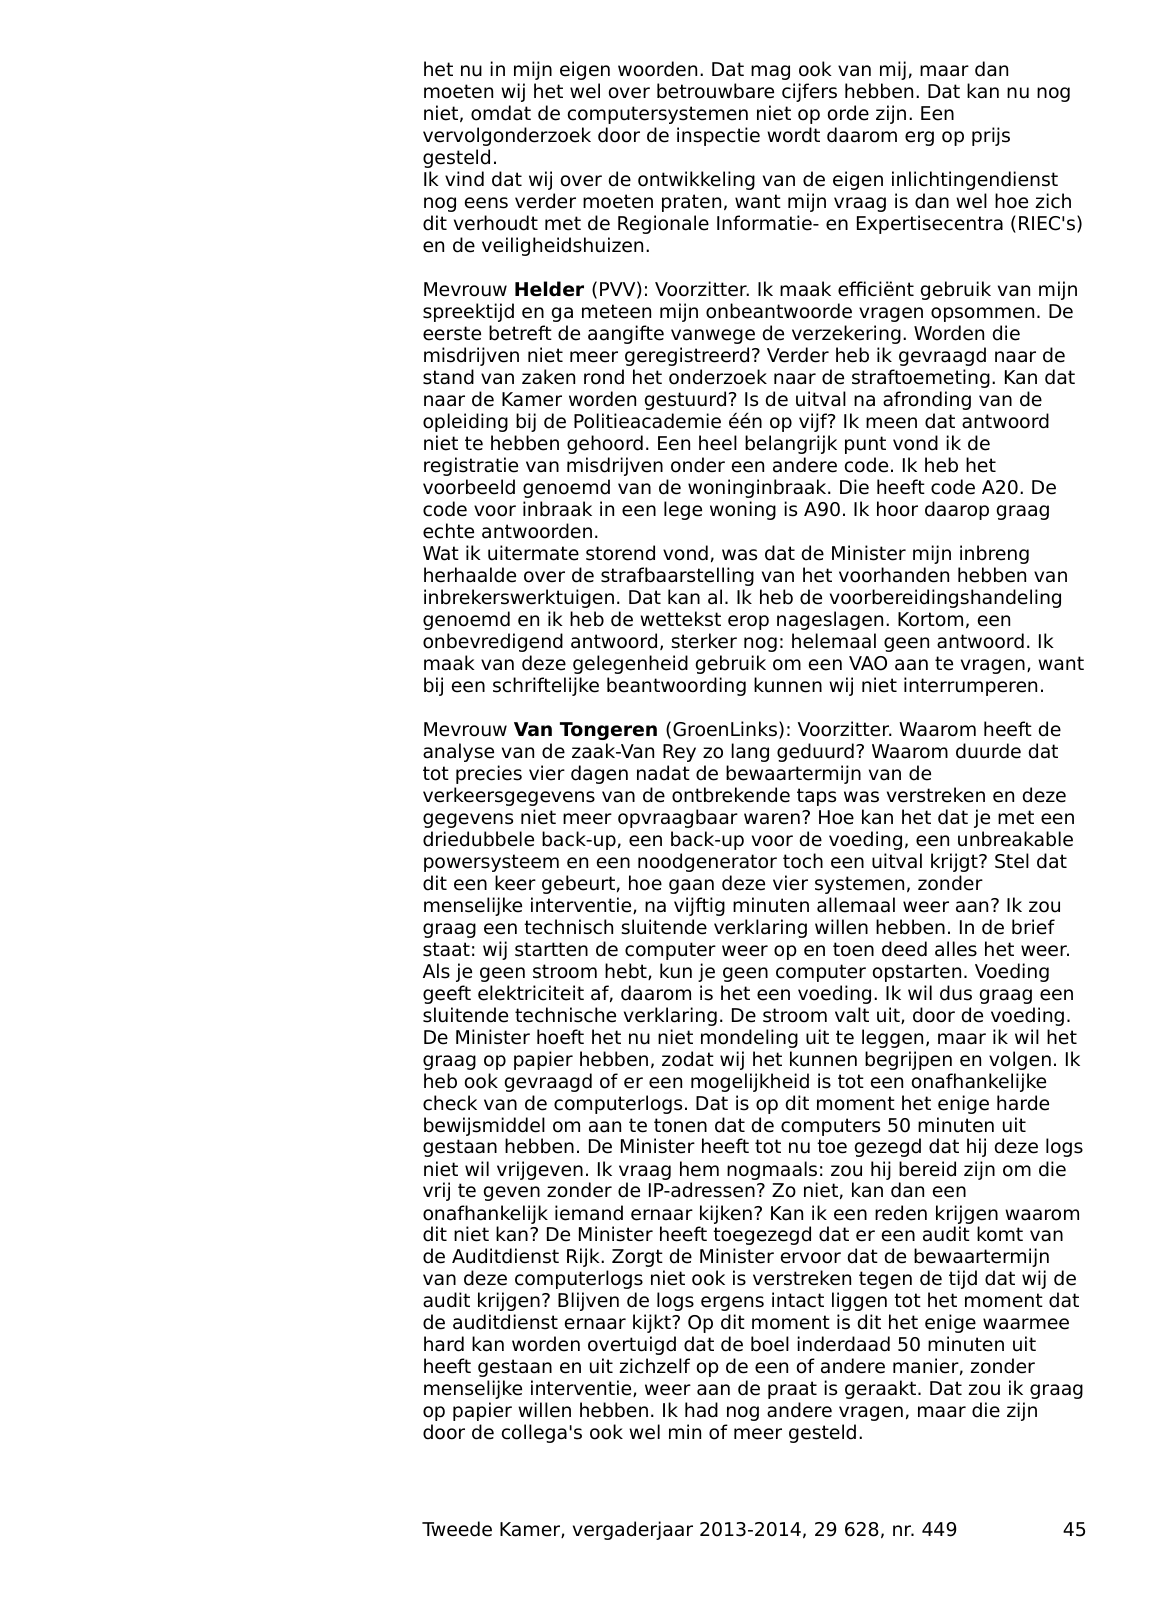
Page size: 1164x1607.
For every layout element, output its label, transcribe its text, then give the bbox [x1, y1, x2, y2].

text Mevrouw Helder (PVV): Voorzitter. Ik maak efficiënt gebruik van mijn spreektijd en ga meteen mijn onbeantwoorde vragen opsommen. De eerste betreft de aangifte vanwege de verzekering. Worden die misdrijven niet meer geregistreerd? Verder heb ik gevraagd naar de stand van zaken rond het onderzoek naar de straftoemeting. Kan dat naar de Kamer worden gestuurd? Is de uitval na afronding van de opleiding bij de Politieacademie één op vijf? Ik meen dat antwoord niet te hebben gehoord. Een heel belangrijk punt vond ik de registratie van misdrijven onder een andere code. Ik heb het voorbeeld genoemd van de woninginbraak. Die heeft code A20. De code voor inbraak in een lege woning is A90. Ik hoor daarop graag echte antwoorden. [422, 279, 1087, 543]
text het nu in mijn eigen woorden. Dat mag ook van mij, maar dan moeten wij het wel over betrouwbare cijfers hebben. Dat kan nu nog niet, omdat de computersystemen niet op orde zijn. Een vervolgonderzoek door de inspectie wordt daarom erg op prijs gesteld. [422, 59, 1087, 169]
text Wat ik uitermate storend vond, was dat de Minister mijn inbreng herhaalde over de strafbaarstelling van het voorhanden hebben van inbrekerswerktuigen. Dat kan al. Ik heb de voorbereidingshandeling genoemd en ik heb de wettekst erop nageslagen. Kortom, een onbevredigend antwoord, sterker nog: helemaal geen antwoord. Ik maak van deze gelegenheid gebruik om een VAO aan te vragen, want bij een schriftelijke beantwoording kunnen wij niet interrumperen. [422, 543, 1087, 697]
text Mevrouw Van Tongeren (GroenLinks): Voorzitter. Waarom heeft de analyse van de zaak-Van Rey zo lang geduurd? Waarom duurde dat tot precies vier dagen nadat de bewaartermijn van de verkeersgegevens van de ontbrekende taps was verstreken en deze gegevens niet meer opvraagbaar waren? Hoe kan het dat je met een driedubbele back-up, een back-up voor de voeding, een unbreakable powersysteem en een noodgenerator toch een uitval krijgt? Stel dat dit een keer gebeurt, hoe gaan deze vier systemen, zonder menselijke interventie, na vijftig minuten allemaal weer aan? Ik zou graag een technisch sluitende verklaring willen hebben. In de brief staat: wij startten de computer weer op en toen deed alles het weer. Als je geen stroom hebt, kun je geen computer opstarten. Voeding geeft elektriciteit af, daarom is het een voeding. Ik wil dus graag een sluitende technische verklaring. De stroom valt uit, door de voeding. De Minister hoeft het nu niet mondeling uit te leggen, maar ik wil het graag op papier hebben, zodat wij het kunnen begrijpen en volgen. Ik heb ook gevraagd of er een mogelijkheid is tot een onafhankelijke check van de computerlogs. Dat is op dit moment het enige harde bewijsmiddel om aan te tonen dat de computers 50 minuten uit gestaan hebben. De Minister heeft tot nu toe gezegd dat hij deze logs niet wil vrijgeven. Ik vraag hem nogmaals: zou hij bereid zijn om die vrij te geven zonder de IP-adressen? Zo niet, kan dan een onafhankelijk iemand ernaar kijken? Kan ik een reden krijgen waarom dit niet kan? De Minister heeft toegezegd dat er een audit komt van de Auditdienst Rijk. Zorgt de Minister ervoor dat de bewaartermijn van deze computerlogs niet ook is verstreken tegen de tijd dat wij de audit krijgen? Blijven de logs ergens intact liggen tot het moment dat de auditdienst ernaar kijkt? Op dit moment is dit het enige waarmee hard kan worden overtuigd dat de boel inderdaad 50 minuten uit heeft gestaan en uit zichzelf op de een of andere manier, zonder menselijke interventie, weer aan de praat is geraakt. Dat zou ik graag op papier willen hebben. Ik had nog andere vragen, maar die zijn door de collega's ook wel min of meer gesteld. [422, 719, 1087, 1444]
text Ik vind dat wij over de ontwikkeling van de eigen inlichtingendienst nog eens verder moeten praten, want mijn vraag is dan wel hoe zich dit verhoudt met de Regionale Informatie- en Expertisecentra (RIEC's) en de veiligheidshuizen. [422, 169, 1087, 257]
